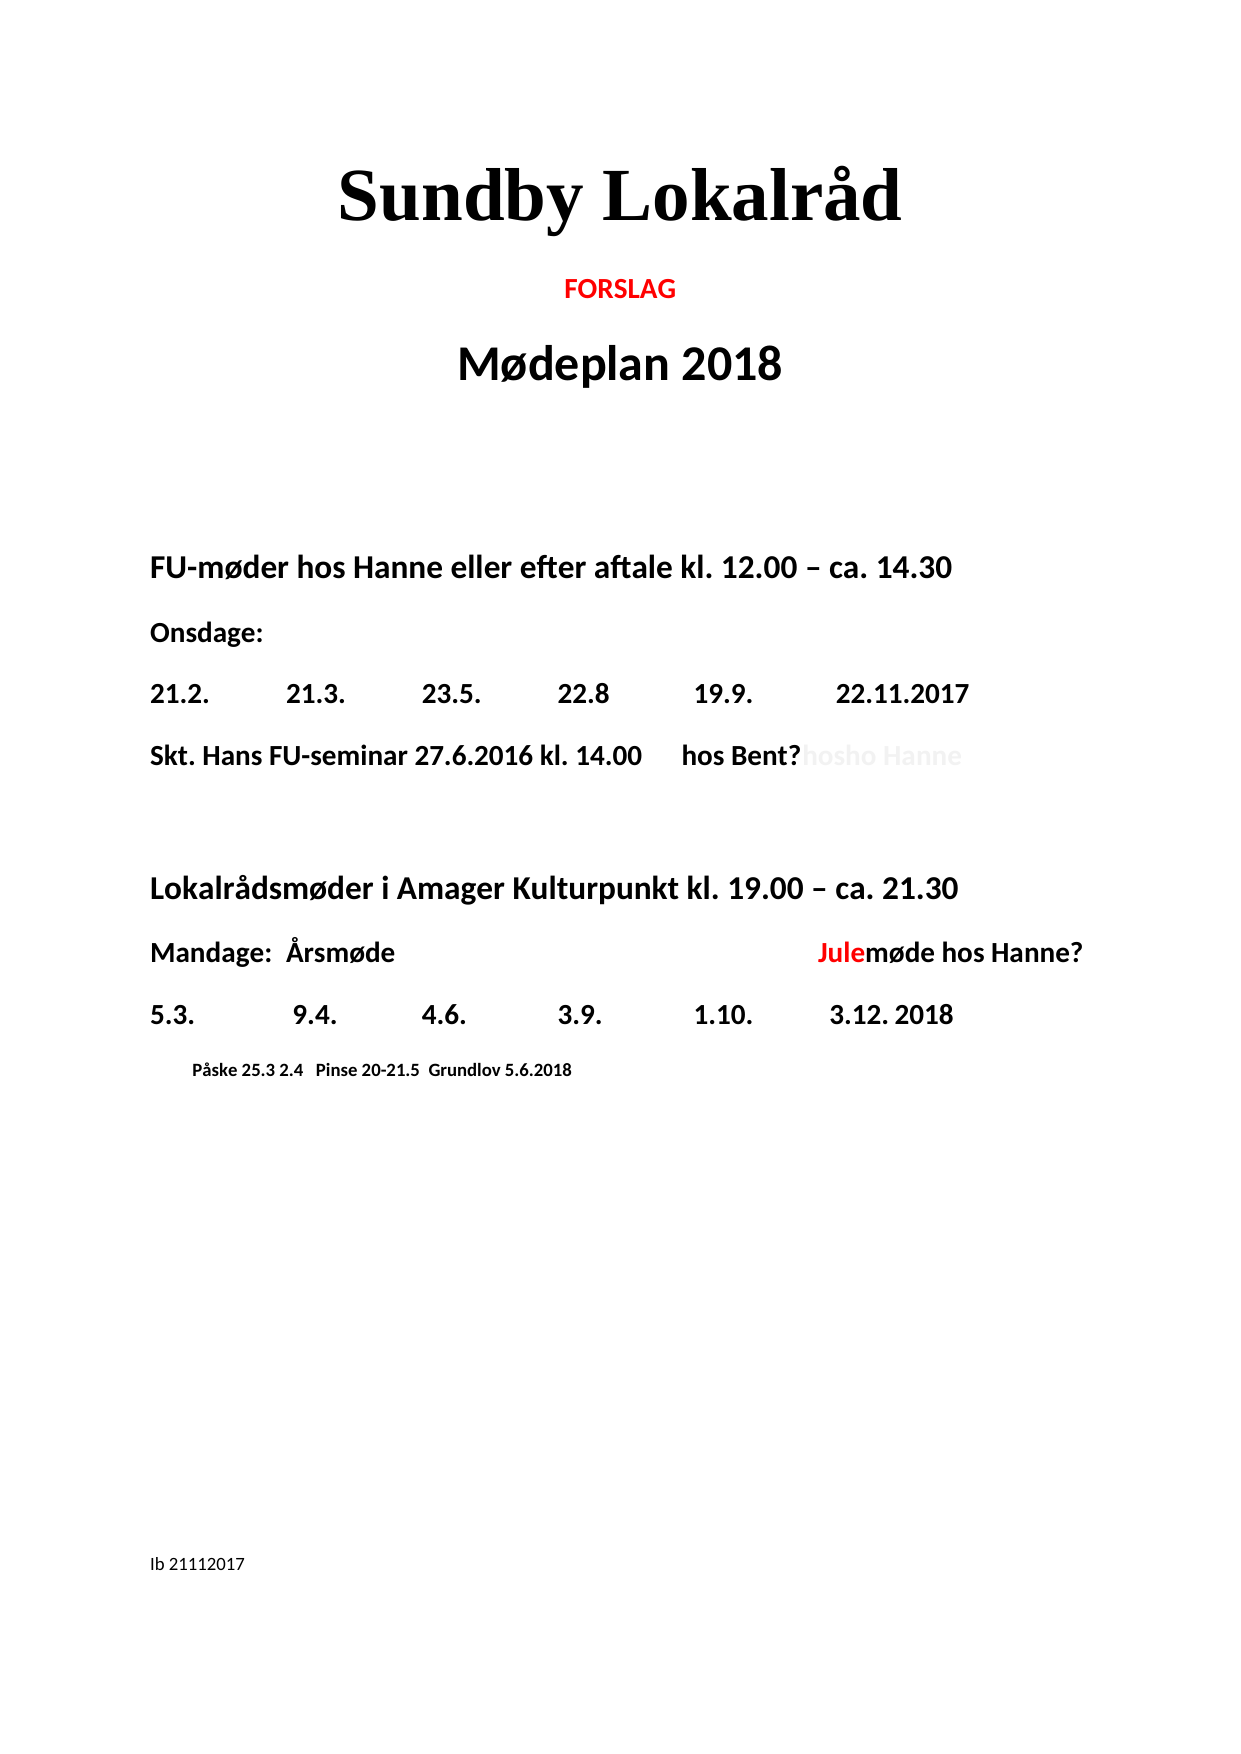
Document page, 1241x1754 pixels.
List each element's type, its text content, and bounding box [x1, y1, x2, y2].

text 21.2. 21.3. 23.5. 22.8 19.9. 22.11.2017 [150, 676, 1090, 711]
text Mødeplan 2018 [150, 332, 1090, 393]
text Mandage: Årsmøde Julemøde hos Hanne? [150, 934, 1090, 970]
text Skt. Hans FU-seminar 27.6.2016 kl. 14.00 hos Bent?hosho Hanne [150, 737, 1090, 773]
text Sundby Lokalråd [150, 150, 1090, 236]
text Lokalrådsmøder i Amager Kulturpunkt kl. 19.00 – ca. 21.30 [150, 867, 1090, 907]
text FU-møder hos Hanne eller efter aftale kl. 12.00 – ca. 14.30 [150, 546, 1090, 587]
text Ib 21112017 [150, 1552, 1090, 1574]
text Onsdage: [150, 614, 1090, 649]
text 5.3. 9.4. 4.6. 3.9. 1.10. 3.12. 2018 [150, 996, 1090, 1032]
text Påske 25.3 2.4 Pinse 20-21.5 Grundlov 5.6.2018 [150, 1058, 1090, 1104]
text FORSLAG [150, 270, 1090, 306]
